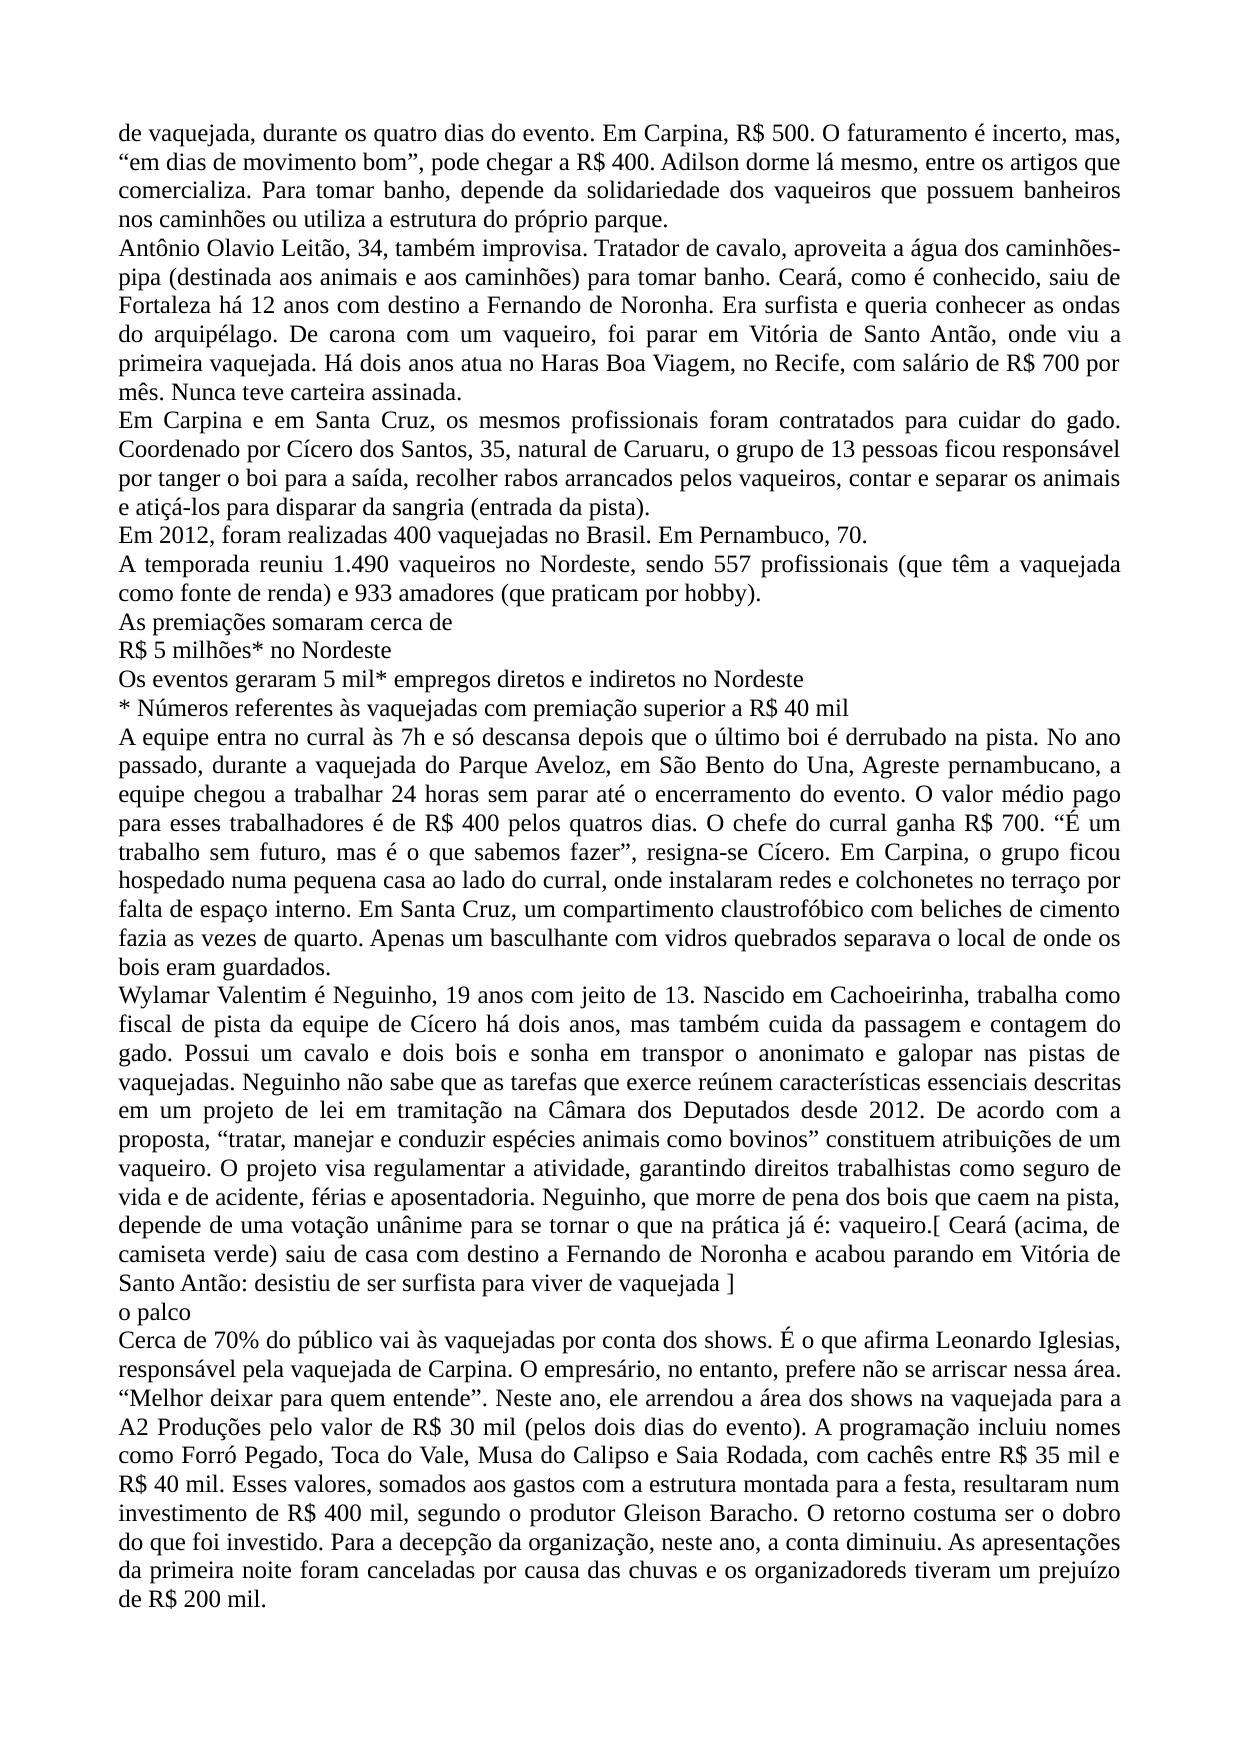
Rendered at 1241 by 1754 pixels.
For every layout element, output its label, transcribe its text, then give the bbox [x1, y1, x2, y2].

text R$ 5 milhões* no Nordeste [118, 636, 1122, 664]
text Antônio Olavio Leitão, 34, também improvisa. Tratador de cavalo, aproveita a água dos caminhões-pipa (destinada aos animais e aos caminhões) para tomar banho. Ceará, como é conhecido, saiu de Fortaleza há 12 anos com destino a Fernando de Noronha. Era surfista e queria conhecer as ondas do arquipélago. De carona com um vaqueiro, foi parar em Vitória de Santo Antão, onde viu a primeira vaquejada. Há dois anos atua no Haras Boa Viagem, no Recife, com salário de R$ 700 por mês. Nunca teve carteira assinada. [118, 233, 1122, 406]
text A temporada reuniu 1.490 vaqueiros no Nordeste, sendo 557 profissionais (que têm a vaquejada como fonte de renda) e 933 amadores (que praticam por hobby). [118, 549, 1122, 607]
text A equipe entra no curral às 7h e só descansa depois que o último boi é derrubado na pista. No ano passado, durante a vaquejada do Parque Aveloz, em São Bento do Una, Agreste pernambucano, a equipe chegou a trabalhar 24 horas sem parar até o encerramento do evento. O valor médio pago para esses trabalhadores é de R$ 400 pelos quatros dias. O chefe do curral ganha R$ 700. “É um trabalho sem futuro, mas é o que sabemos fazer”, resigna-se Cícero. Em Carpina, o grupo ficou hospedado numa pequena casa ao lado do curral, onde instalaram redes e colchonetes no terraço por falta de espaço interno. Em Santa Cruz, um compartimento claustrofóbico com beliches de cimento fazia as vezes de quarto. Apenas um basculhante com vidros quebrados separava o local de onde os bois eram guardados. [118, 722, 1122, 981]
text de vaquejada, durante os quatro dias do evento. Em Carpina, R$ 500. O faturamento é incerto, mas, “em dias de movimento bom”, pode chegar a R$ 400. Adilson dorme lá mesmo, entre os artigos que comercializa. Para tomar banho, depende da solidariedade dos vaqueiros que possuem banheiros nos caminhões ou utiliza a estrutura do próprio parque. [118, 118, 1122, 233]
text * Números referentes às vaquejadas com premiação superior a R$ 40 mil [118, 693, 1122, 722]
text Wylamar Valentim é Neguinho, 19 anos com jeito de 13. Nascido em Cachoeirinha, trabalha como fiscal de pista da equipe de Cícero há dois anos, mas também cuida da passagem e contagem do gado. Possui um cavalo e dois bois e sonha em transpor o anonimato e galopar nas pistas de vaquejadas. Neguinho não sabe que as tarefas que exerce reúnem características essenciais descritas em um projeto de lei em tramitação na Câmara dos Deputados desde 2012. De acordo com a proposta, “tratar, manejar e conduzir espécies animais como bovinos” constituem atribuições de um vaqueiro. O projeto visa regulamentar a atividade, garantindo direitos trabalhistas como seguro de vida e de acidente, férias e aposentadoria. Neguinho, que morre de pena dos bois que caem na pista, depende de uma votação unânime para se tornar o que na prática já é: vaqueiro.[ Ceará (acima, de camiseta verde) saiu de casa com destino a Fernando de Noronha e acabou parando em Vitória de Santo Antão: desistiu de ser surfista para viver de vaquejada ] [118, 981, 1122, 1297]
text As premiações somaram cerca de [118, 607, 1122, 636]
text Em 2012, foram realizadas 400 vaquejadas no Brasil. Em Pernambuco, 70. [118, 521, 1122, 549]
text Cerca de 70% do público vai às vaquejadas por conta dos shows. É o que afirma Leonardo Iglesias, responsável pela vaquejada de Carpina. O empresário, no entanto, prefere não se arriscar nessa área. “Melhor deixar para quem entende”. Neste ano, ele arrendou a área dos shows na vaquejada para a A2 Produções pelo valor de R$ 30 mil (pelos dois dias do evento). A programação incluiu nomes como Forró Pegado, Toca do Vale, Musa do Calipso e Saia Rodada, com cachês entre R$ 35 mil e R$ 40 mil. Esses valores, somados aos gastos com a estrutura montada para a festa, resultaram num investimento de R$ 400 mil, segundo o produtor Gleison Baracho. O retorno costuma ser o dobro do que foi investido. Para a decepção da organização, neste ano, a conta diminuiu. As apresentações da primeira noite foram canceladas por causa das chuvas e os organizadoreds tiveram um prejuízo de R$ 200 mil. [118, 1326, 1122, 1613]
text Em Carpina e em Santa Cruz, os mesmos profissionais foram contratados para cuidar do gado. Coordenado por Cícero dos Santos, 35, natural de Caruaru, o grupo de 13 pessoas ficou responsável por tanger o boi para a saída, recolher rabos arrancados pelos vaqueiros, contar e separar os animais e atiçá-los para disparar da sangria (entrada da pista). [118, 406, 1122, 521]
text Os eventos geraram 5 mil* empregos diretos e indiretos no Nordeste [118, 664, 1122, 693]
text o palco [118, 1297, 1122, 1326]
